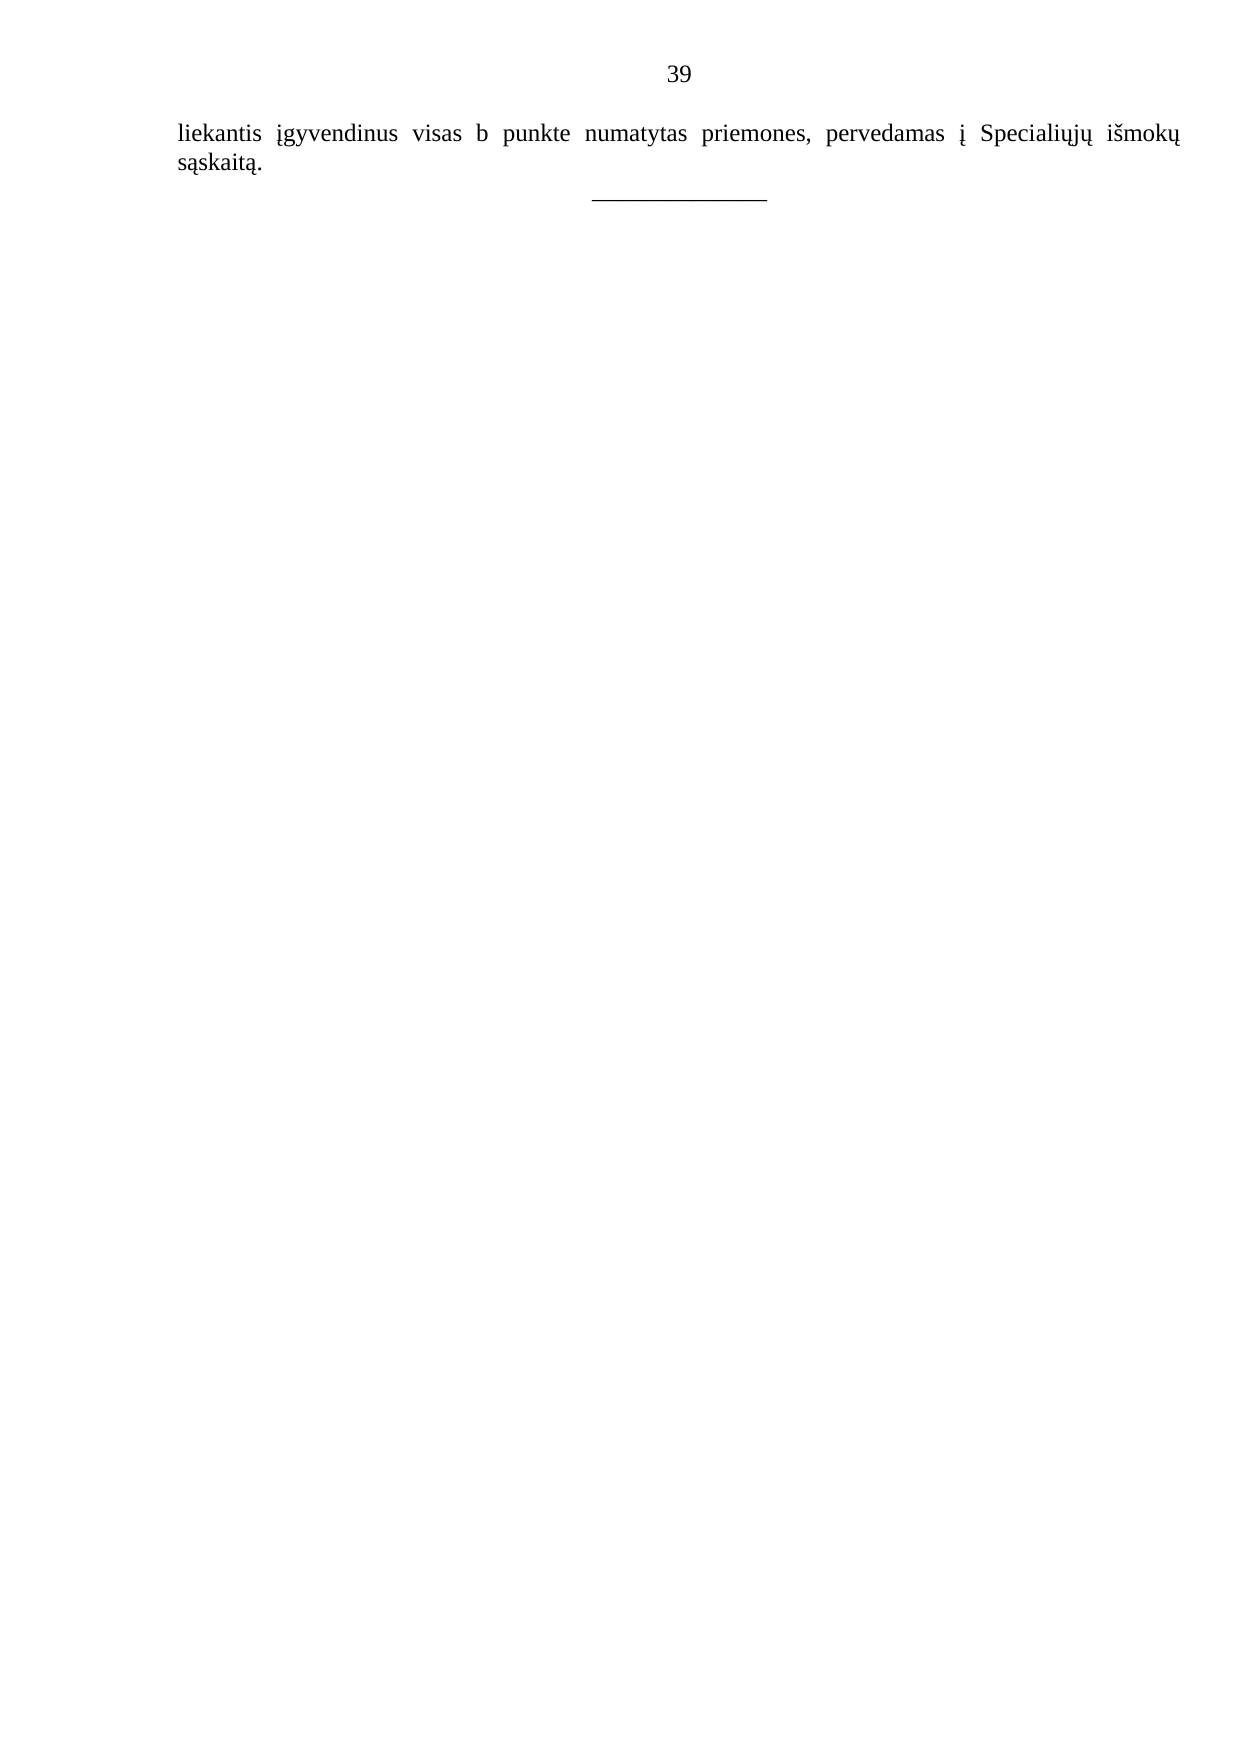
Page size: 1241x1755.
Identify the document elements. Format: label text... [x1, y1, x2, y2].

text liekantis įgyvendinus visas b punkte numatytas priemones, pervedamas į Specialiųjų išmokų sąskaitą. [177, 118, 1181, 176]
text ______________ [177, 176, 1181, 204]
